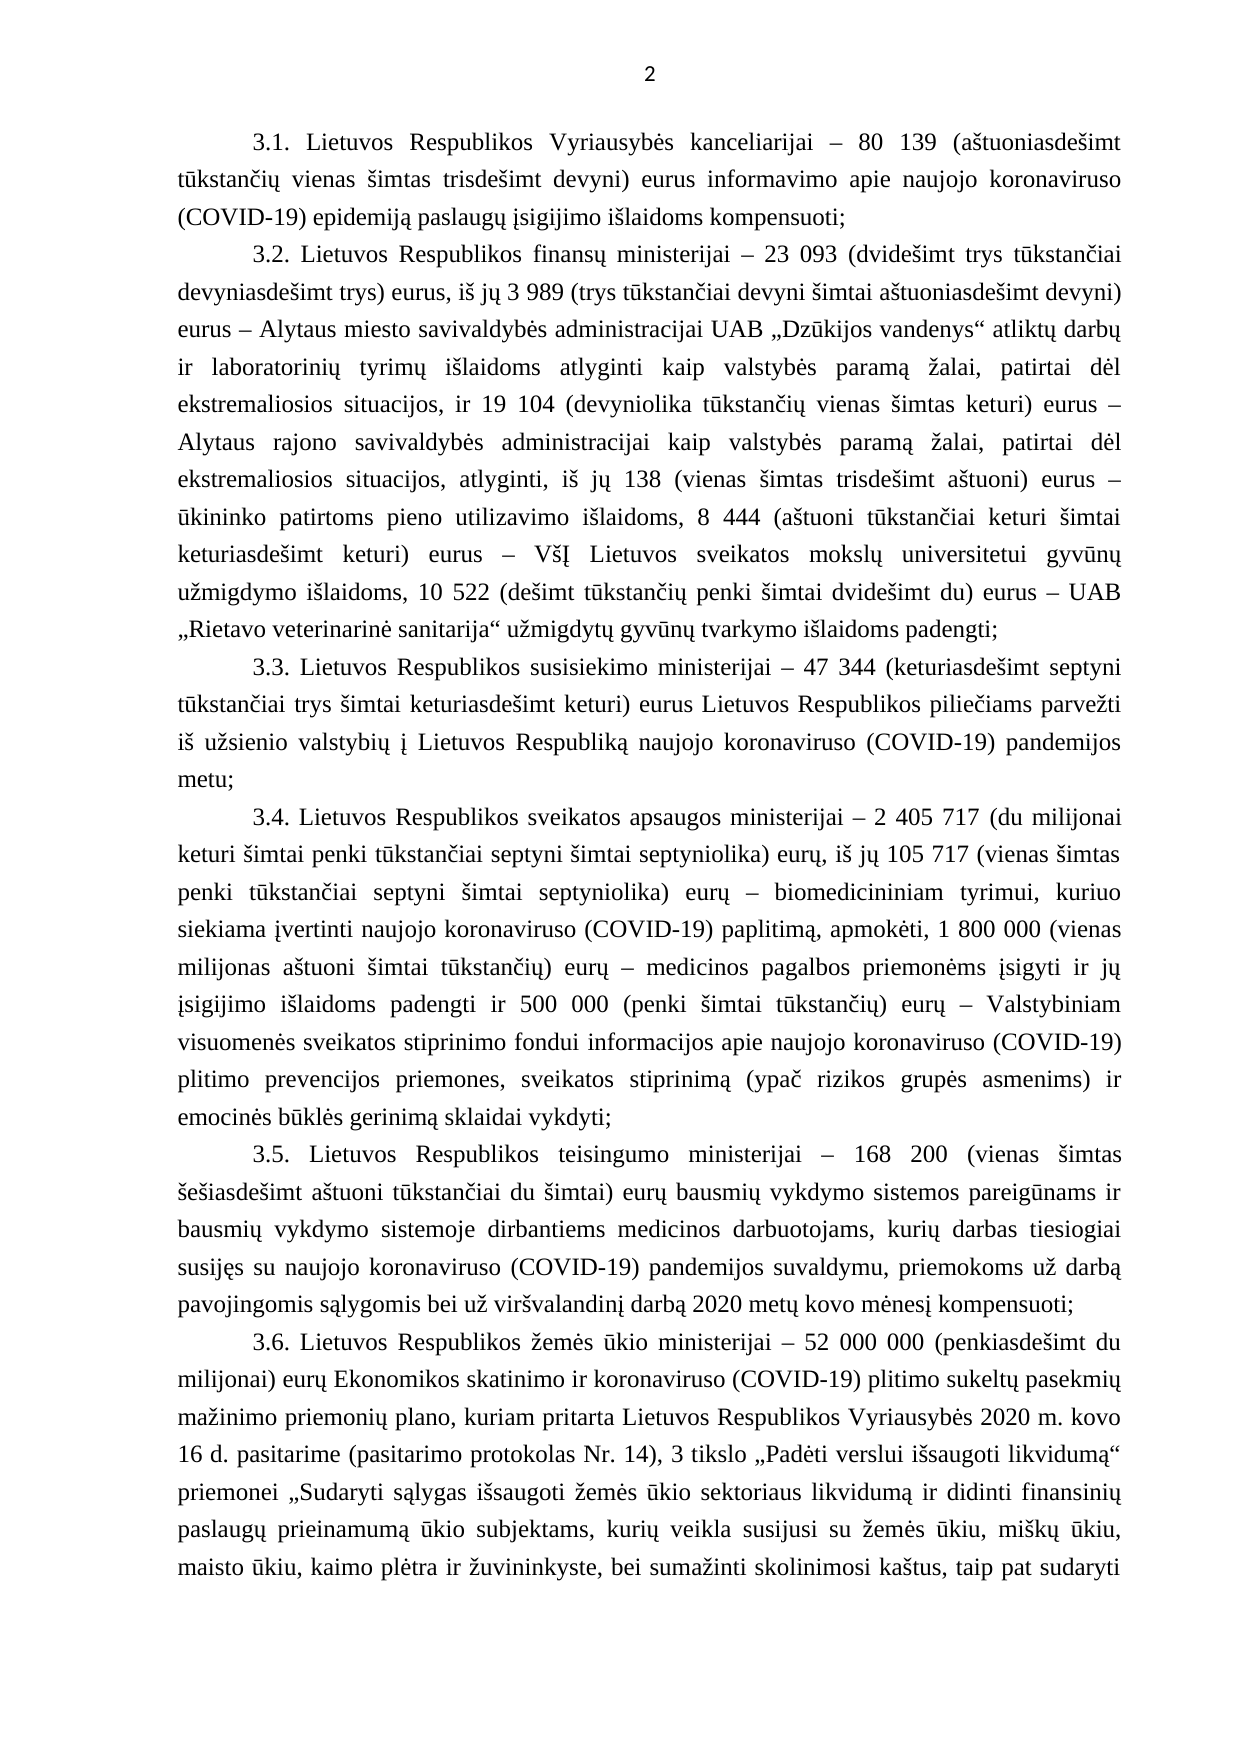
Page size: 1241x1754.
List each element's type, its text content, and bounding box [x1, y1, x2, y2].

text 3.4. Lietuvos Respublikos sveikatos apsaugos ministerijai – 2 405 717 (du milijonai keturi šimtai penki tūkstančiai septyni šimtai septyniolika) eurų, iš jų 105 717 (vienas šimtas penki tūkstančiai septyni šimtai septyniolika) eurų – biomedicininiam tyrimui, kuriuo siekiama įvertinti naujojo koronaviruso (COVID-19) paplitimą, apmokėti, 1 800 000 (vienas milijonas aštuoni šimtai tūkstančių) eurų – medicinos pagalbos priemonėms įsigyti ir jų įsigijimo išlaidoms padengti ir 500 000 (penki šimtai tūkstančių) eurų – Valstybiniam visuomenės sveikatos stiprinimo fondui informacijos apie naujojo koronaviruso (COVID-19) plitimo prevencijos priemones, sveikatos stiprinimą (ypač rizikos grupės asmenims) ir emocinės būklės gerinimą sklaidai vykdyti; [177, 793, 1122, 1131]
text 3.5. Lietuvos Respublikos teisingumo ministerijai – 168 200 (vienas šimtas šešiasdešimt aštuoni tūkstančiai du šimtai) eurų bausmių vykdymo sistemos pareigūnams ir bausmių vykdymo sistemoje dirbantiems medicinos darbuotojams, kurių darbas tiesiogiai susijęs su naujojo koronaviruso (COVID-19) pandemijos suvaldymu, priemokoms už darbą pavojingomis sąlygomis bei už viršvalandinį darbą 2020 metų kovo mėnesį kompensuoti; [177, 1131, 1122, 1318]
text 3.1. Lietuvos Respublikos Vyriausybės kanceliarijai – 80 139 (aštuoniasdešimt tūkstančių vienas šimtas trisdešimt devyni) eurus informavimo apie naujojo koronaviruso (COVID-19) epidemiją paslaugų įsigijimo išlaidoms kompensuoti; [177, 118, 1122, 231]
text 3.6. Lietuvos Respublikos žemės ūkio ministerijai – 52 000 000 (penkiasdešimt du milijonai) eurų Ekonomikos skatinimo ir koronaviruso (COVID-19) plitimo sukeltų pasekmių mažinimo priemonių plano, kuriam pritarta Lietuvos Respublikos Vyriausybės 2020 m. kovo 16 d. pasitarime (pasitarimo protokolas Nr. 14), 3 tikslo „Padėti verslui išsaugoti likvidumą“ priemonei „Sudaryti sąlygas išsaugoti žemės ūkio sektoriaus likvidumą ir didinti finansinių paslaugų prieinamumą ūkio subjektams, kurių veikla susijusi su žemės ūkiu, miškų ūkiu, maisto ūkiu, kaimo plėtra ir žuvininkyste, bei sumažinti skolinimosi kaštus, taip pat sudaryti [177, 1318, 1122, 1581]
text 3.2. Lietuvos Respublikos finansų ministerijai – 23 093 (dvidešimt trys tūkstančiai devyniasdešimt trys) eurus, iš jų 3 989 (trys tūkstančiai devyni šimtai aštuoniasdešimt devyni) eurus – Alytaus miesto savivaldybės administracijai UAB „Dzūkijos vandenys“ atliktų darbų ir laboratorinių tyrimų išlaidoms atlyginti kaip valstybės paramą žalai, patirtai dėl ekstremaliosios situacijos, ir 19 104 (devyniolika tūkstančių vienas šimtas keturi) eurus – Alytaus rajono savivaldybės administracijai kaip valstybės paramą žalai, patirtai dėl ekstremaliosios situacijos, atlyginti, iš jų 138 (vienas šimtas trisdešimt aštuoni) eurus – ūkininko patirtoms pieno utilizavimo išlaidoms, 8 444 (aštuoni tūkstančiai keturi šimtai keturiasdešimt keturi) eurus – VšĮ Lietuvos sveikatos mokslų universitetui gyvūnų užmigdymo išlaidoms, 10 522 (dešimt tūkstančių penki šimtai dvidešimt du) eurus – UAB „Rietavo veterinarinė sanitarija“ užmigdytų gyvūnų tvarkymo išlaidoms padengti; [177, 231, 1122, 643]
text 3.3. Lietuvos Respublikos susisiekimo ministerijai – 47 344 (keturiasdešimt septyni tūkstančiai trys šimtai keturiasdešimt keturi) eurus Lietuvos Respublikos piliečiams parvežti iš užsienio valstybių į Lietuvos Respubliką naujojo koronaviruso (COVID-19) pandemijos metu; [177, 643, 1122, 793]
